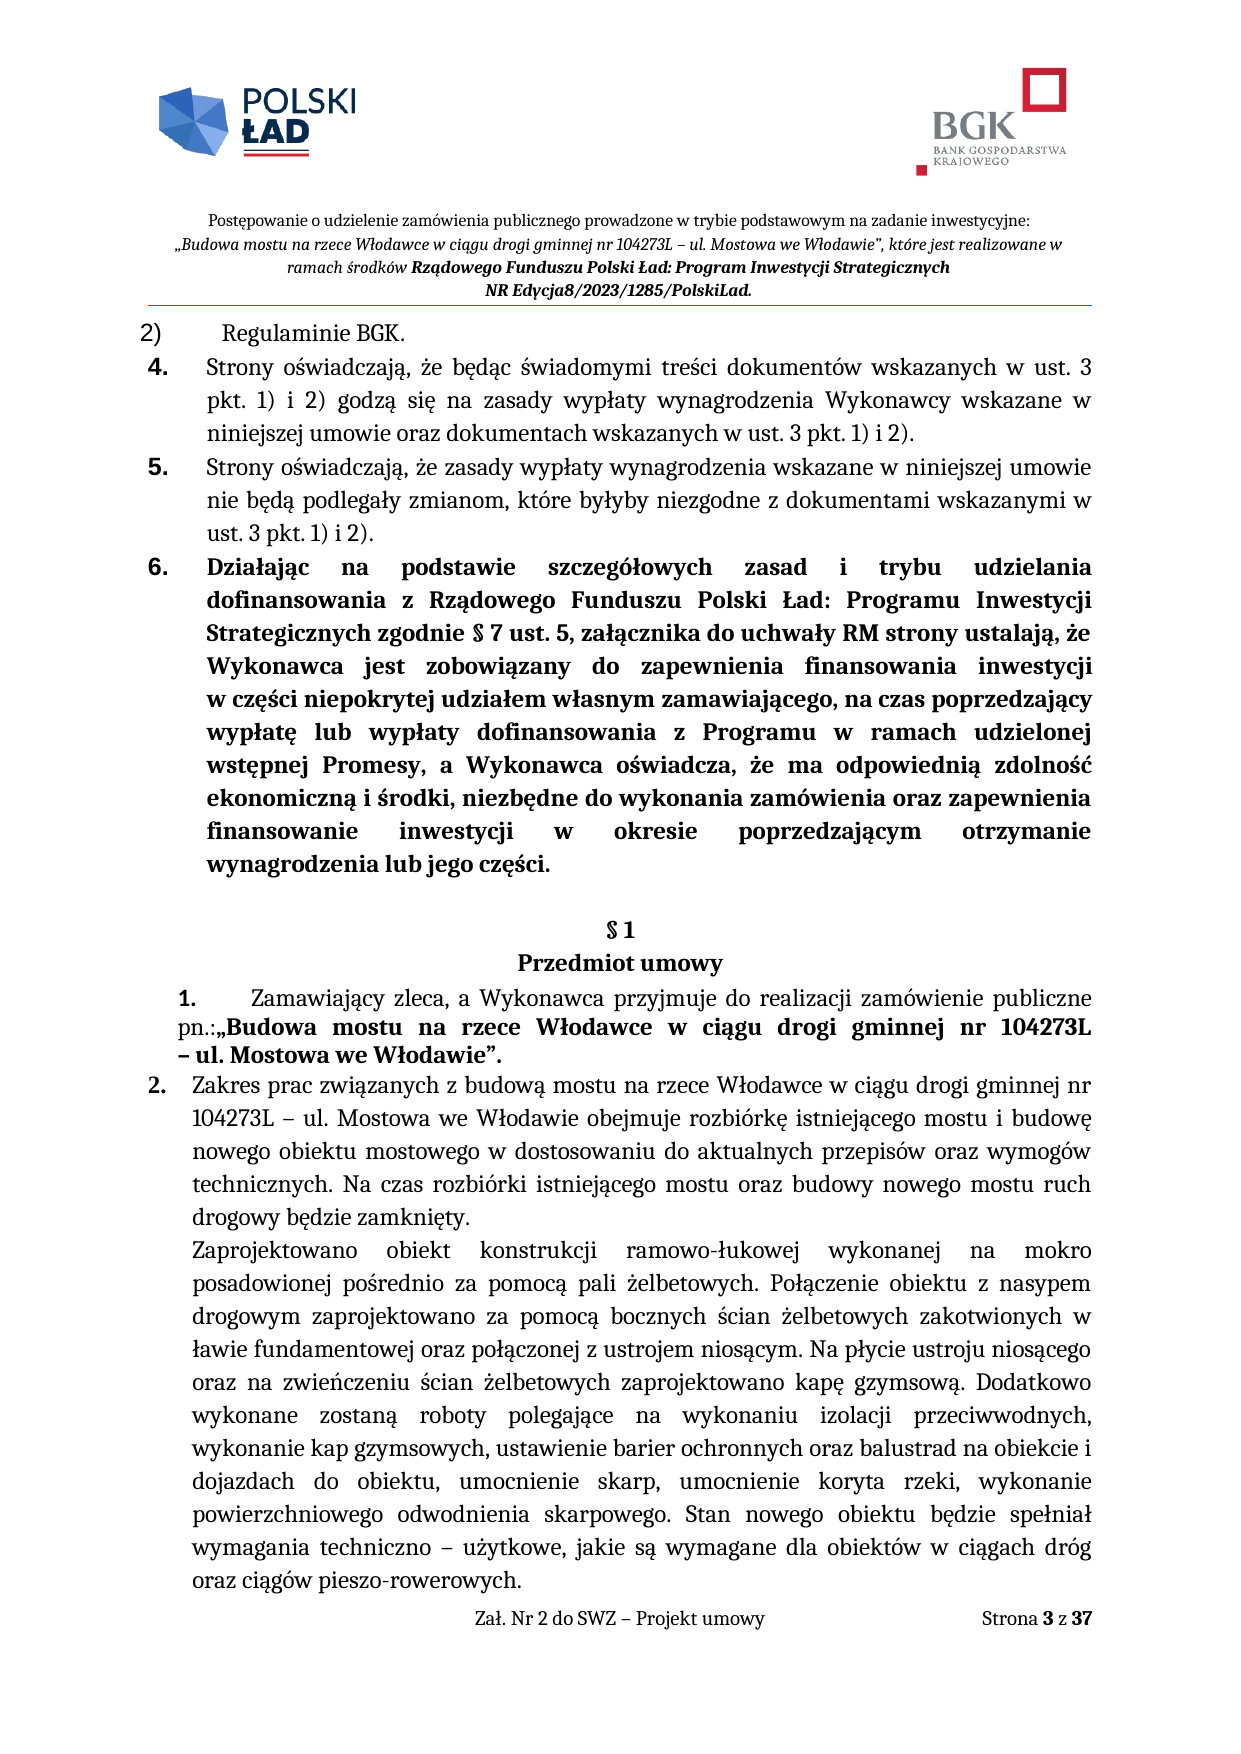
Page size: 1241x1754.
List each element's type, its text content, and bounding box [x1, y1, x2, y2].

list Strony oświadczają, że będąc świadomymi treści dokumentów wskazanych w ust. 3 pkt. 1) i 2) godzą się na zasady wypłaty wynagrodzenia Wykonawcy wskazane w niniejszej umowie oraz dokumentach wskazanych w ust. 3 pkt. 1) i 2). [148, 352, 1093, 448]
text Zaprojektowano obiekt konstrukcji ramowo-łukowej wykonanej na mokro posadowionej pośrednio za pomocą pali żelbetowych. Połączenie obiektu z nasypem drogowym zaprojektowano za pomocą bocznych ścian żelbetowych zakotwionych w ławie fundamentowej oraz połączonej z ustrojem niosącym. Na płycie ustroju niosącego oraz na zwieńczeniu ścian żelbetowych zaprojektowano kapę gzymsową. Dodatkowo wykonane zostaną roboty polegające na wykonaniu izolacji przeciwwodnych, wykonanie kap gzymsowych, ustawienie barier ochronnych oraz balustrad na obiekcie i dojazdach do obiektu, umocnienie skarp, umocnienie koryta rzeki, wykonanie powierzchniowego odwodnienia skarpowego. Stan nowego obiektu będzie spełniał wymagania techniczno – użytkowe, jakie są wymagane dla obiektów w ciągach dróg oraz ciągów pieszo-rowerowych. [148, 1236, 1093, 1595]
list Zakres prac związanych z budową mostu na rzece Włodawce w ciągu drogi gminnej nr 104273L – ul. Mostowa we Włodawie obejmuje rozbiórkę istniejącego mostu i budowę nowego obiektu mostowego w dostosowaniu do aktualnych przepisów oraz wymogów technicznych. Na czas rozbiórki istniejącego mostu oraz budowy nowego mostu ruch drogowy będzie zamknięty. [148, 1070, 1093, 1232]
text Przedmiot umowy [148, 949, 1093, 978]
list Strony oświadczają, że zasady wypłaty wynagrodzenia wskazane w niniejszej umowie nie będą podlegały zmianom, które byłyby niezgodne z dokumentami wskazanymi w ust. 3 pkt. 1) i 2). [148, 452, 1093, 548]
text § 1 [148, 916, 1093, 945]
list Regulaminie BGK. [139, 318, 1093, 348]
list Zamawiający zleca, a Wykonawca przyjmuje do realizacji zamówienie publiczne pn.:„Budowa mostu na rzece Włodawce w ciągu drogi gminnej nr 104273L – ul. Mostowa we Włodawie”. [177, 982, 1093, 1070]
list Działając na podstawie szczegółowych zasad i trybu udzielania dofinansowania z Rządowego Funduszu Polski Ład: Programu Inwestycji Strategicznych zgodnie § 7 ust. 5, załącznika do uchwały RM strony ustalają, że Wykonawca jest zobowiązany do zapewnienia finansowania inwestycji w części niepokrytej udziałem własnym zamawiającego, na czas poprzedzający wypłatę lub wypłaty dofinansowania z Programu w ramach udzielonej wstępnej Promesy, a Wykonawca oświadcza, że ma odpowiednią zdolność ekonomiczną i środki, niezbędne do wykonania zamówienia oraz zapewnienia finansowanie inwestycji w okresie poprzedzającym otrzymanie wynagrodzenia lub jego części. [148, 552, 1093, 879]
